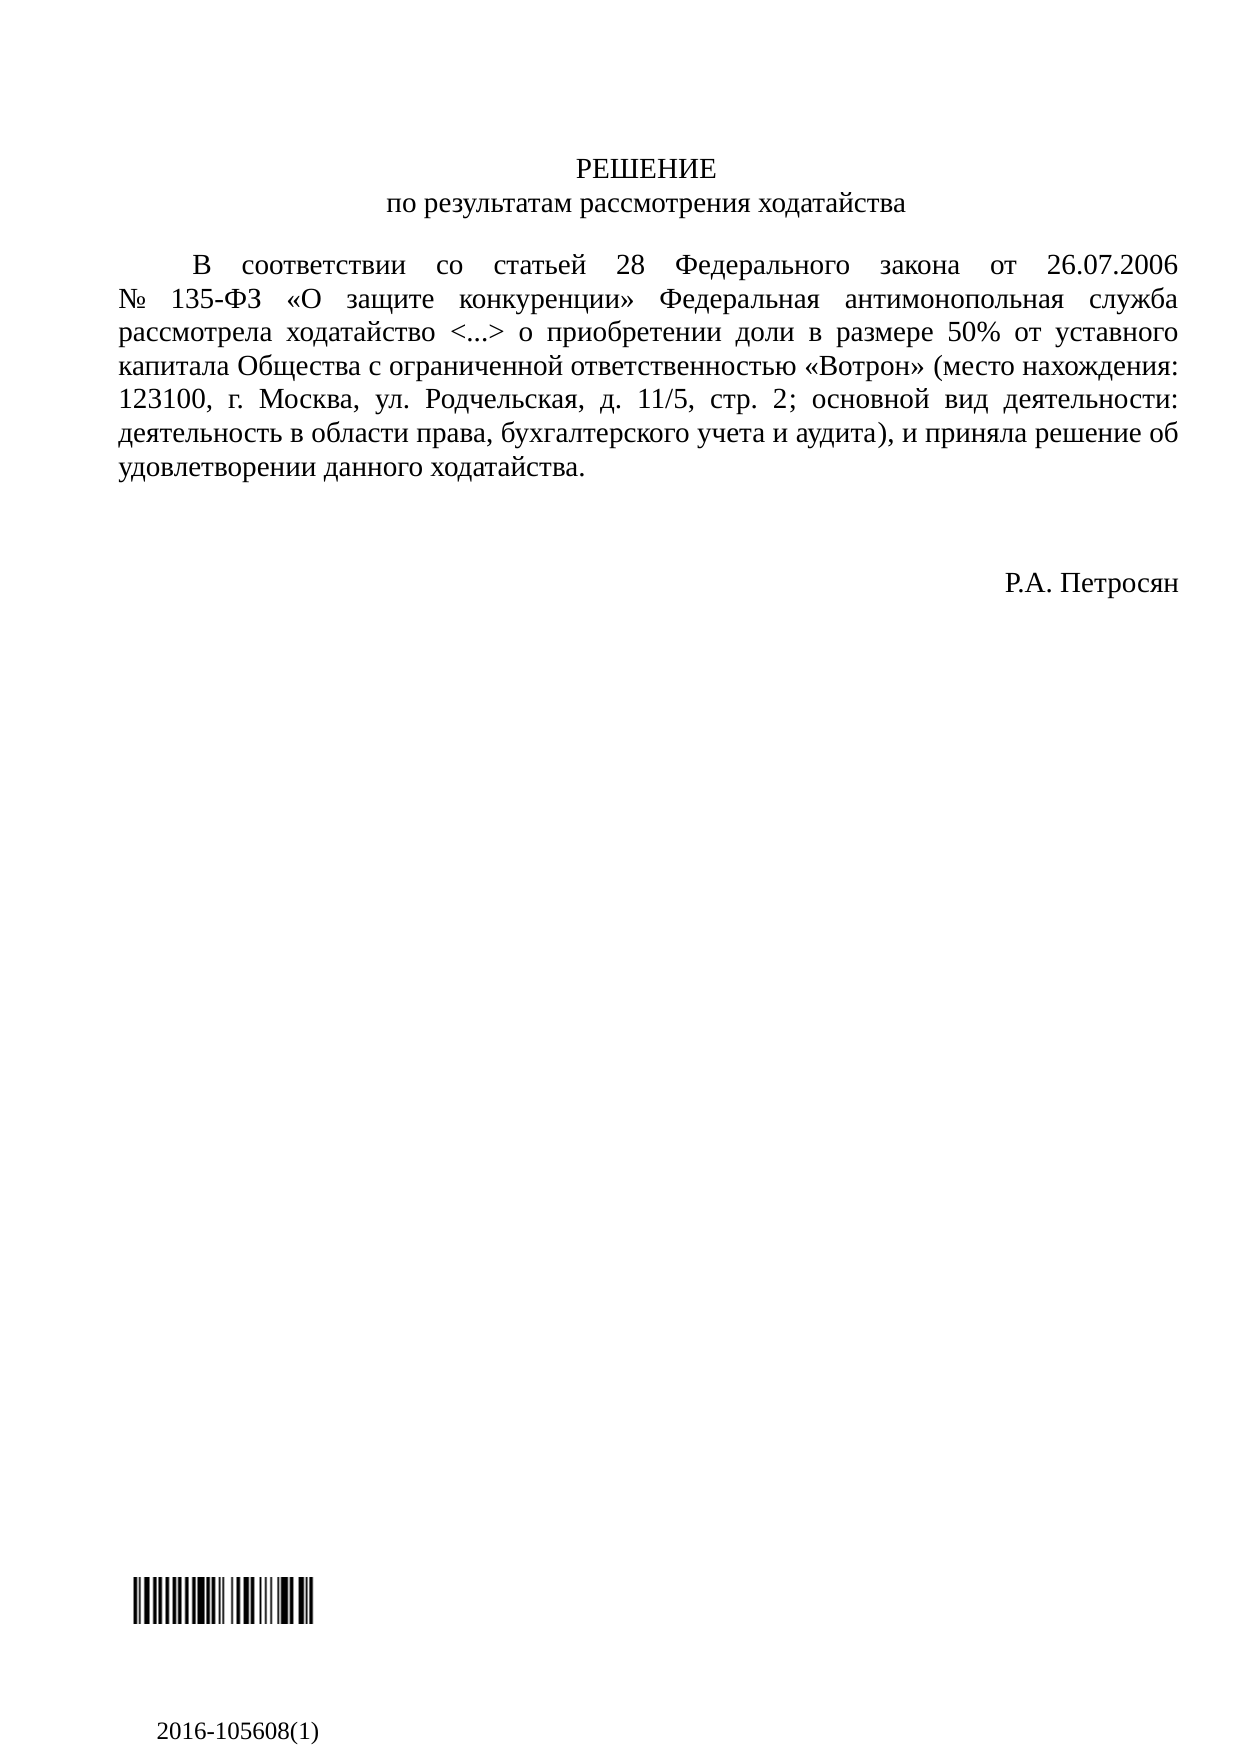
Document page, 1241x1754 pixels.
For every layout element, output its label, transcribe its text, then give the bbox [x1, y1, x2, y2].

text Р.А. Петросян [118, 565, 1179, 598]
subtitle РЕШЕНИЕ [118, 152, 1174, 185]
text В соответствии со статьей 28 Федерального закона от 26.07.2006 № 135-ФЗ «О защите конкуренции» Федеральная антимонопольная служба рассмотрела ходатайство <...> о приобретении доли в размере 50% от уставного капитала Общества с ограниченной ответственностью «Вотрон» (место нахождения: 123100, г. Москва, ул. Родчельская, д. 11/5, стр. 2; основной вид деятельности: деятельность в области права, бухгалтерского учета и аудита), и приняла решение об удовлетворении данного ходатайства. [118, 247, 1179, 482]
picture [118, 1577, 331, 1624]
text по результатам рассмотрения ходатайства [118, 185, 1174, 219]
